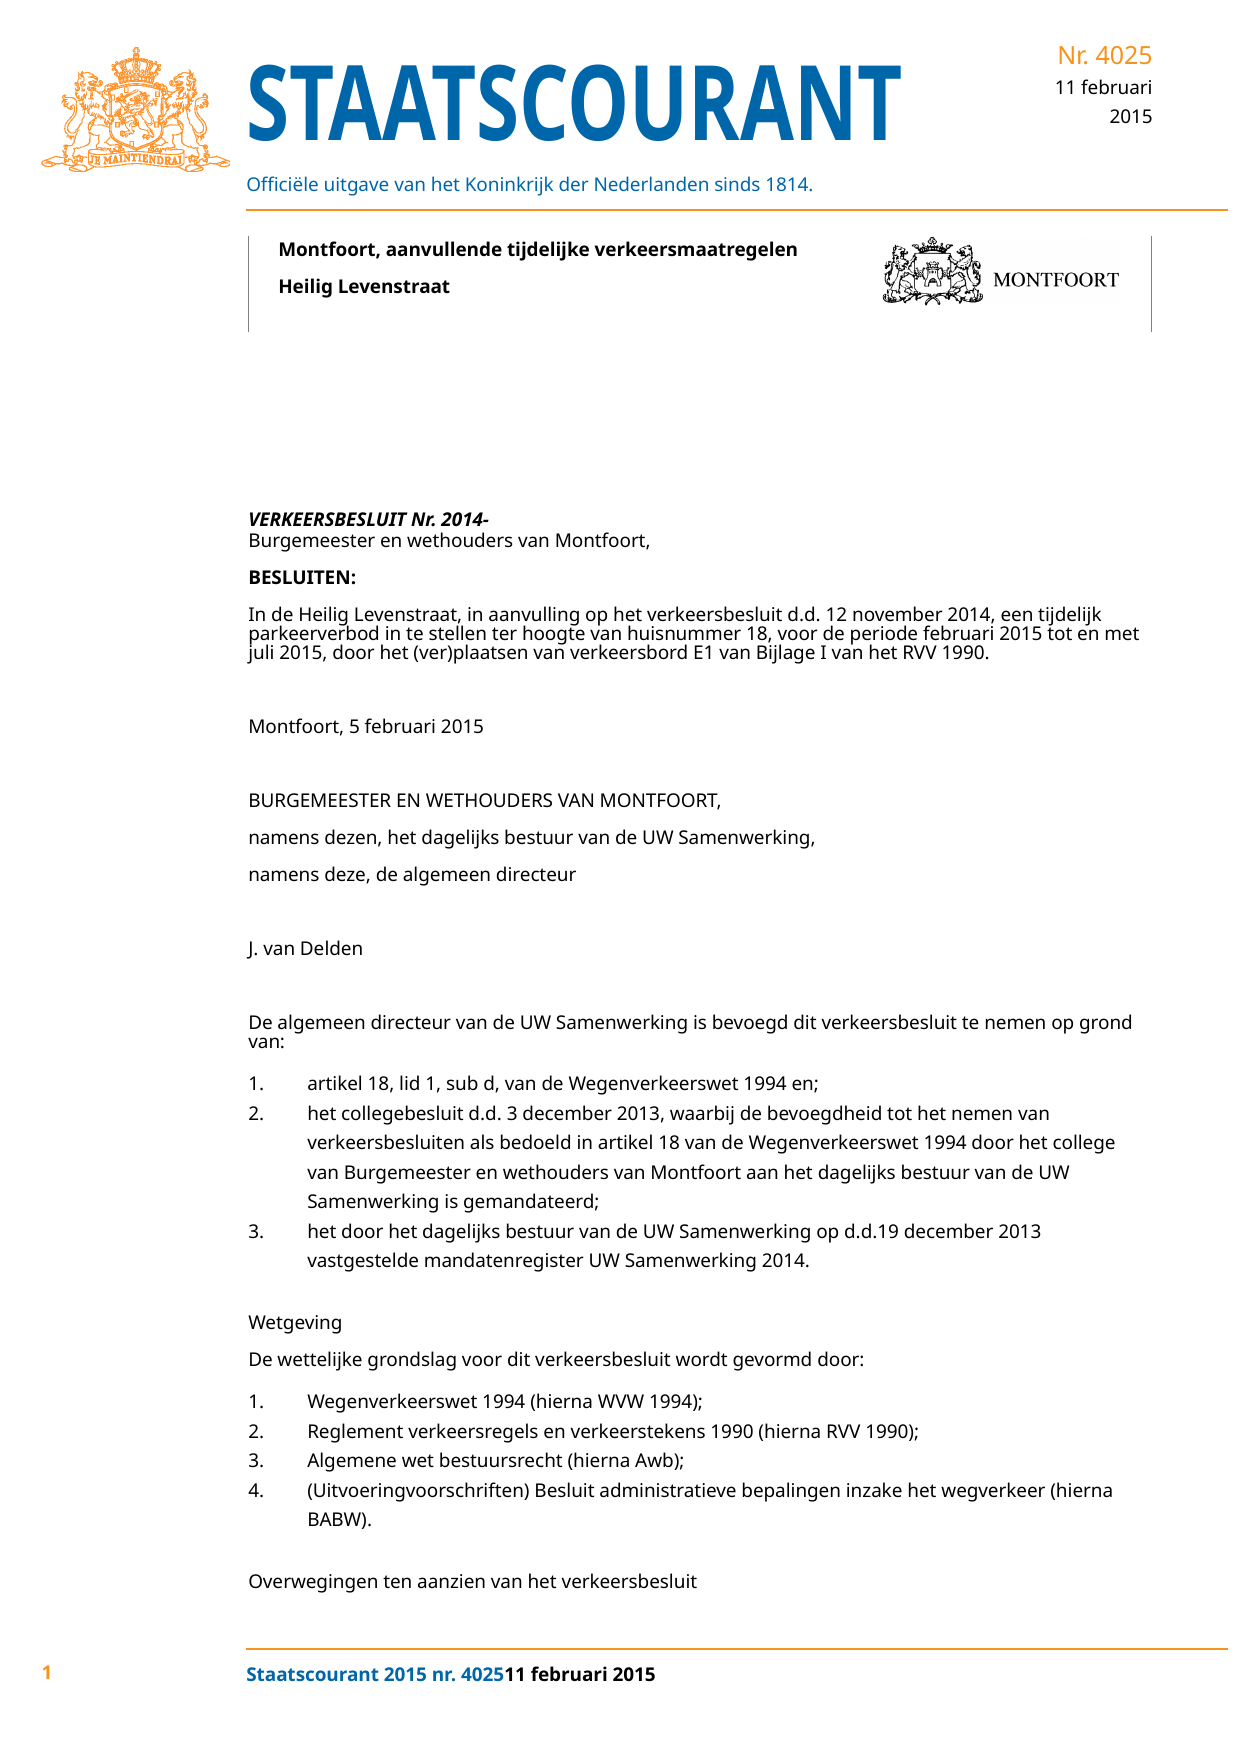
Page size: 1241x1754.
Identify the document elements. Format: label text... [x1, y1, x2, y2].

list artikel 18, lid 1, sub d, van de Wegenverkeerswet 1994 en; [248, 1070, 1152, 1096]
text namens dezen, het dagelijks bestuur van de UW Samenwerking, [248, 829, 1152, 848]
text BESLUITEN: [248, 569, 1152, 588]
list het collegebesluit d.d. 3 december 2013, waarbij de bevoegdheid tot het nemen van verkeersbesluiten als bedoeld in artikel 18 van de Wegenverkeerswet 1994 door het college van Burgemeester en wethouders van Montfoort aan het dagelijks bestuur van de UW Samenwerking is gemandateerd; [248, 1100, 1152, 1214]
table_header [850, 236, 1151, 332]
list Wegenverkeerswet 1994 (hierna WVW 1994); [248, 1388, 1152, 1414]
list Algemene wet bestuursrecht (hierna Awb); [248, 1447, 1152, 1473]
text namens deze, de algemeen directeur [248, 866, 1152, 885]
picture [882, 236, 1119, 306]
text J. van Delden [248, 940, 1152, 959]
text Montfoort, 5 februari 2015 [248, 718, 1152, 737]
text BURGEMEESTER EN WETHOUDERS VAN MONTFOORT, [248, 792, 1152, 811]
list (Uitvoeringvoorschriften) Besluit administratieve bepalingen inzake het wegverkeer (hierna BABW). [248, 1477, 1152, 1532]
table_header Montfoort, aanvullende tijdelijke verkeersmaatregelen Heilig Levenstraat [249, 236, 850, 332]
text De algemeen directeur van de UW Samenwerking is bevoegd dit verkeersbesluit te nemen op grond van: [248, 1014, 1152, 1052]
text Overwegingen ten aanzien van het verkeersbesluit [248, 1573, 1152, 1592]
list Reglement verkeersregels en verkeerstekens 1990 (hierna RVV 1990); [248, 1418, 1152, 1443]
text De wettelijke grondslag voor dit verkeersbesluit wordt gevormd door: [248, 1351, 1152, 1371]
list het door het dagelijks bestuur van de UW Samenwerking op d.d.19 december 2013 vastgestelde mandatenregister UW Samenwerking 2014. [248, 1218, 1152, 1273]
text VERKEERSBESLUIT Nr. 2014- [248, 506, 1152, 532]
picture [41, 47, 231, 172]
text Wetgeving [248, 1314, 1152, 1333]
text Burgemeester en wethouders van Montfoort, [248, 532, 1152, 551]
text In de Heilig Levenstraat, in aanvulling op het verkeersbesluit d.d. 12 november 2014, een tijdelijk parkeerverbod in te stellen ter hoogte van huisnummer 18, voor de periode februari 2015 tot en met juli 2015, door het (ver)plaatsen van verkeersbord E1 van Bijlage I van het RVV 1990. [248, 606, 1152, 663]
